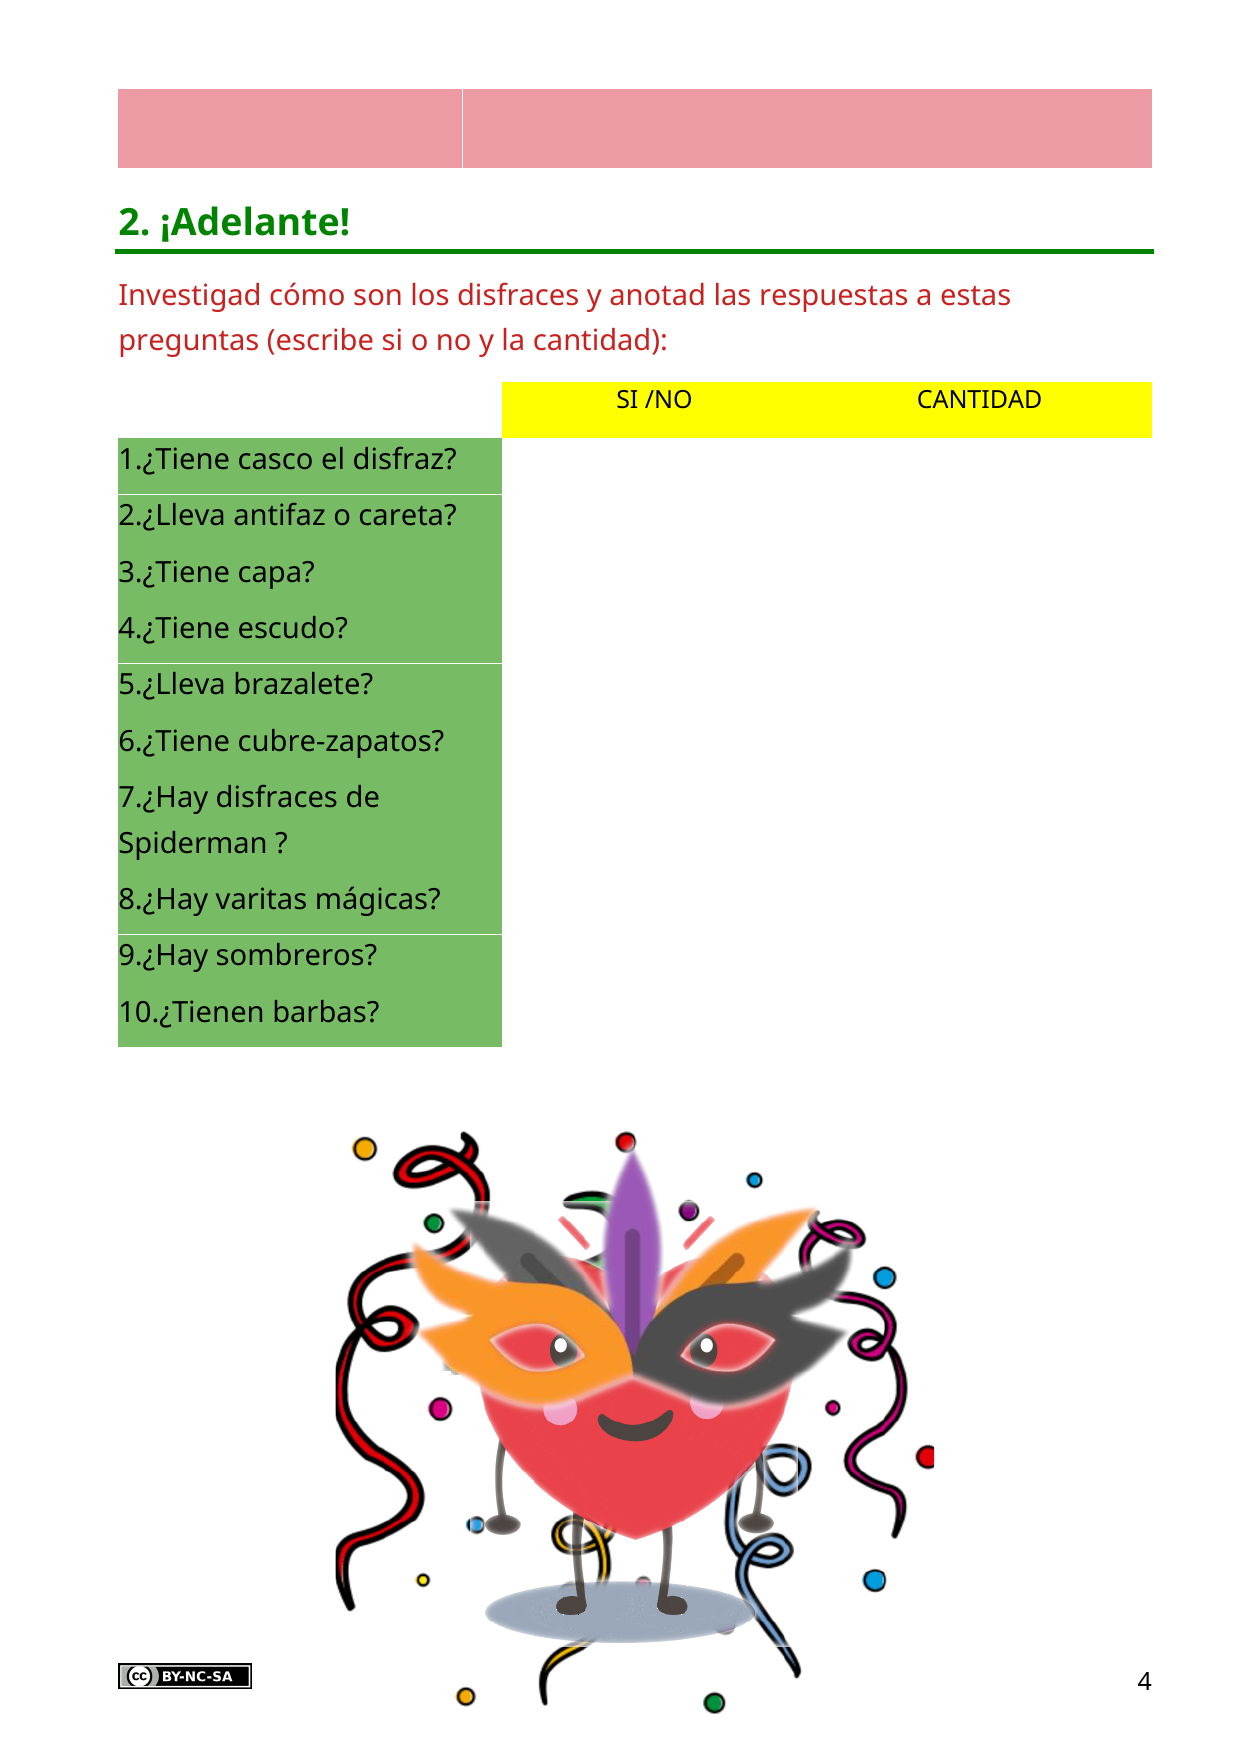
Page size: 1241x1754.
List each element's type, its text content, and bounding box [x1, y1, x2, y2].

table_cell [807, 991, 1152, 1047]
table_cell [807, 551, 1152, 607]
table_cell [807, 776, 1152, 878]
text Investigad cómo son los disfraces y anotad las respuestas a estas preguntas (escribe si o no y la cantidad): [118, 274, 1152, 359]
table_cell [807, 720, 1152, 776]
table_header SI /NO [502, 382, 807, 438]
table_cell 3.¿Tiene capa? [118, 551, 502, 607]
table_cell [502, 551, 807, 607]
table_cell 9.¿Hay sombreros? [118, 935, 502, 991]
table_cell [807, 878, 1152, 934]
table_cell [807, 664, 1152, 720]
table_cell [502, 438, 807, 494]
table_cell [807, 607, 1152, 663]
table_cell 8.¿Hay varitas mágicas? [118, 878, 502, 934]
table_cell [502, 607, 807, 663]
table_cell [502, 991, 807, 1047]
table_cell [807, 89, 979, 168]
table_cell [118, 89, 290, 168]
table_cell 5.¿Lleva brazalete? [118, 664, 502, 720]
table_cell 2.¿Lleva antifaz o careta? [118, 495, 502, 551]
table_cell [979, 89, 1152, 168]
table_header [118, 382, 502, 438]
subtitle 2. ¡Adelante! [115, 192, 1154, 249]
table_cell [502, 495, 807, 551]
table_header CANTIDAD [807, 382, 1152, 438]
table_cell [502, 720, 807, 776]
table_cell [502, 776, 807, 878]
table_cell [807, 438, 1152, 494]
table_cell [502, 664, 807, 720]
table_cell 6.¿Tiene cubre-zapatos? [118, 720, 502, 776]
table_cell 7.¿Hay disfraces de Spiderman ? [118, 776, 502, 878]
table_cell [502, 878, 807, 934]
table_cell 4.¿Tiene escudo? [118, 607, 502, 663]
table_cell [807, 935, 1152, 991]
table_cell [502, 935, 807, 991]
table_cell 10.¿Tienen barbas? [118, 991, 502, 1047]
table_cell [463, 89, 635, 168]
table_cell [807, 495, 1152, 551]
table_cell [290, 89, 462, 168]
picture [118, 1122, 935, 1722]
table_cell 1.¿Tiene casco el disfraz? [118, 438, 502, 494]
table_cell [635, 89, 807, 168]
